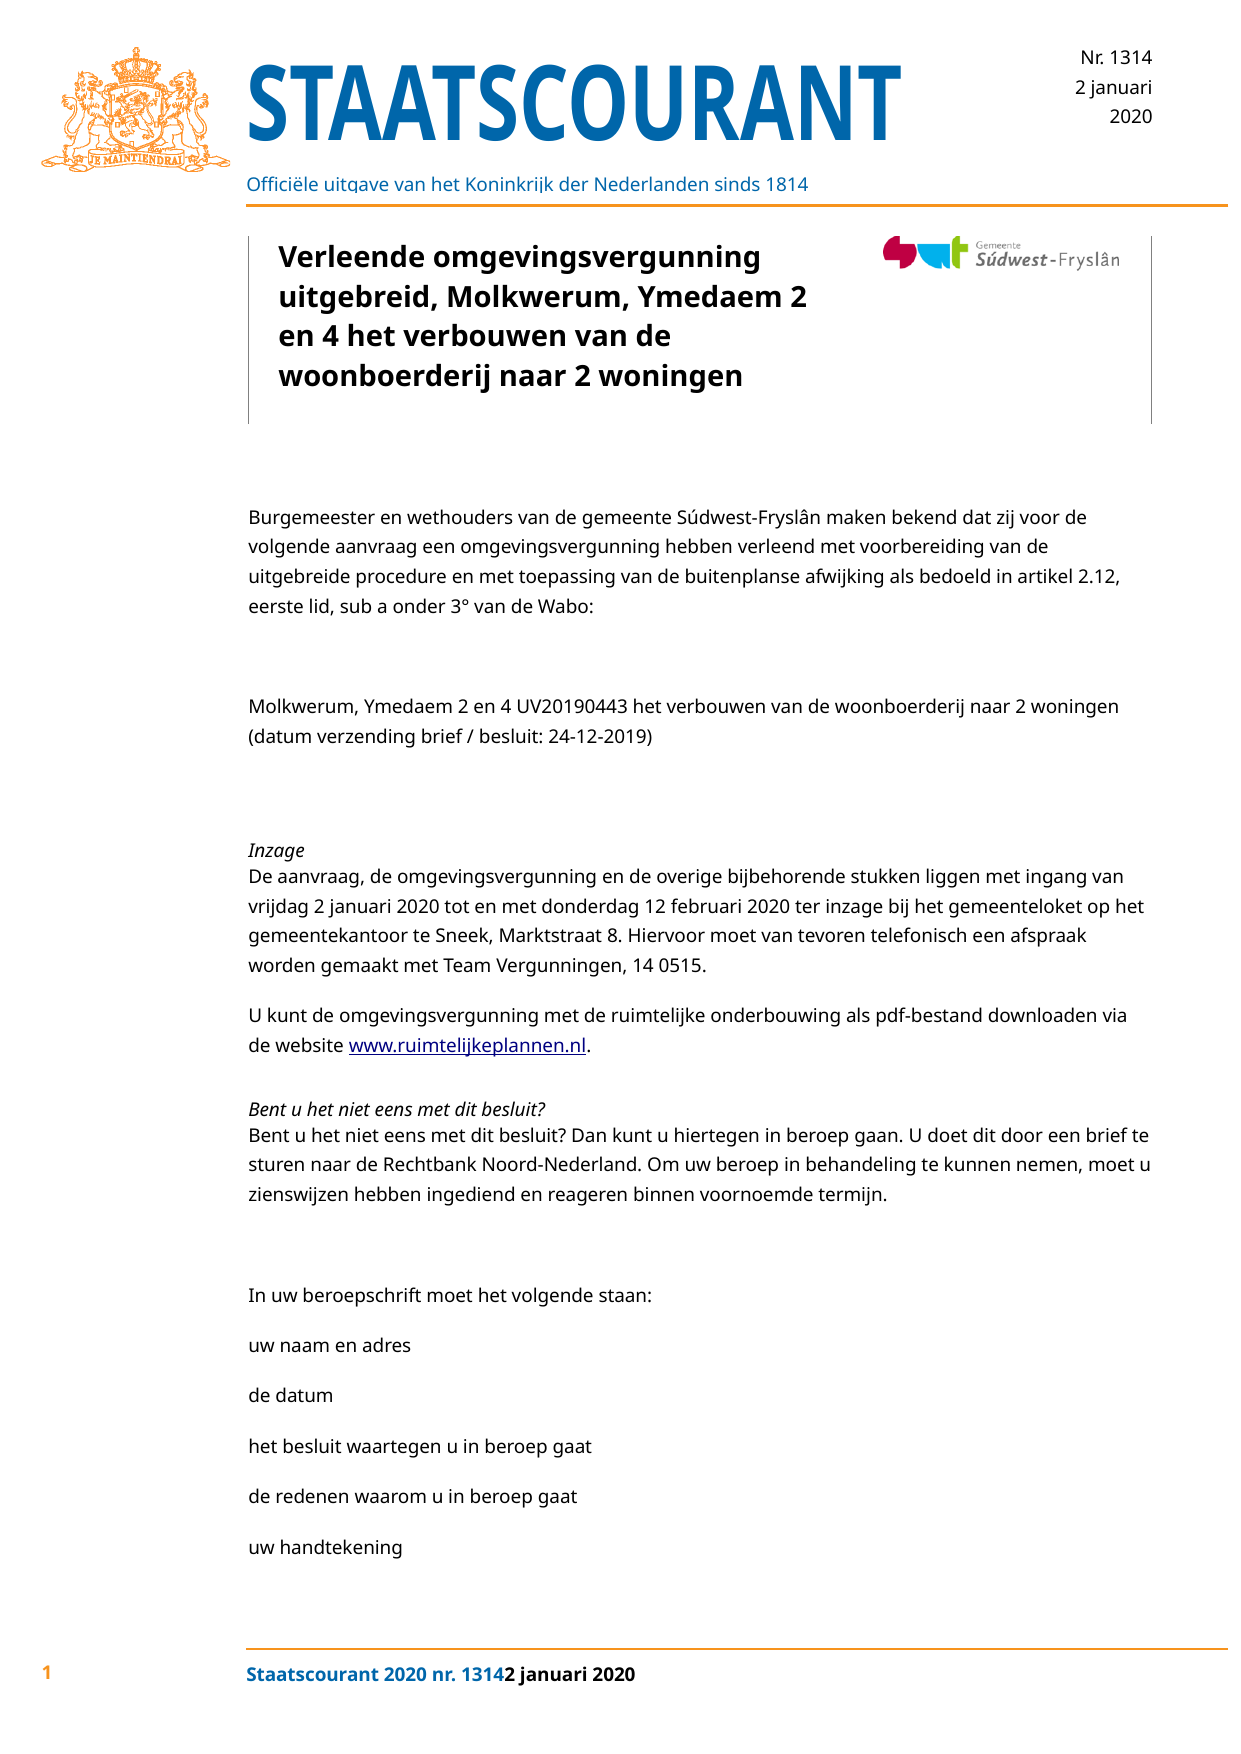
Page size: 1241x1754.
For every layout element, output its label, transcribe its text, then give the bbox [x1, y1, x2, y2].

table_header Verleende omgevingsvergunning uitgebreid, Molkwerum, Ymedaem 2 en 4 het verbouwen van de woonboerderij naar 2 woningen [249, 236, 850, 424]
text Burgemeester en wethouders van de gemeente Súdwest-Fryslân maken bekend dat zij voor de volgende aanvraag een omgevingsvergunning hebben verleend met voorbereiding van de uitgebreide procedure en met toepassing van de buitenplanse afwijking als bedoeld in artikel 2.12, eerste lid, sub a onder 3° van de Wabo: [248, 504, 1152, 618]
text Bent u het niet eens met dit besluit? [248, 1096, 1152, 1122]
text de redenen waarom u in beroep gaat [248, 1483, 1152, 1509]
text U kunt de omgevingsvergunning met de ruimtelijke onderbouwing als pdf-bestand downloaden via de website www.ruimtelijkeplannen.nl. [248, 1002, 1152, 1058]
text Bent u het niet eens met dit besluit? Dan kunt u hiertegen in beroep gaan. U doet dit door een brief te sturen naar de Rechtbank Noord-Nederland. Om uw beroep in behandeling te kunnen nemen, moet u zienswijzen hebben ingediend en reageren binnen voornoemde termijn. [248, 1122, 1152, 1207]
text Inzage [248, 838, 1152, 863]
text het besluit waartegen u in beroep gaat [248, 1433, 1152, 1459]
text Molkwerum, Ymedaem 2 en 4 UV20190443 het verbouwen van de woonboerderij naar 2 woningen (datum verzending brief / besluit: 24-12-2019) [248, 694, 1152, 749]
picture [41, 47, 231, 172]
text De aanvraag, de omgevingsvergunning en de overige bijbehorende stukken liggen met ingang van vrijdag 2 januari 2020 tot en met donderdag 12 februari 2020 ter inzage bij het gemeenteloket op het gemeentekantoor te Sneek, Marktstraat 8. Hiervoor moet van tevoren telefonisch een afspraak worden gemaakt met Team Vergunningen, 14 0515. [248, 863, 1152, 978]
picture [882, 236, 1119, 272]
text uw naam en adres [248, 1332, 1152, 1358]
text de datum [248, 1383, 1152, 1408]
table_header [850, 236, 1151, 424]
text In uw beroepschrift moet het volgende staan: [248, 1282, 1152, 1307]
text uw handtekening [248, 1534, 1152, 1559]
